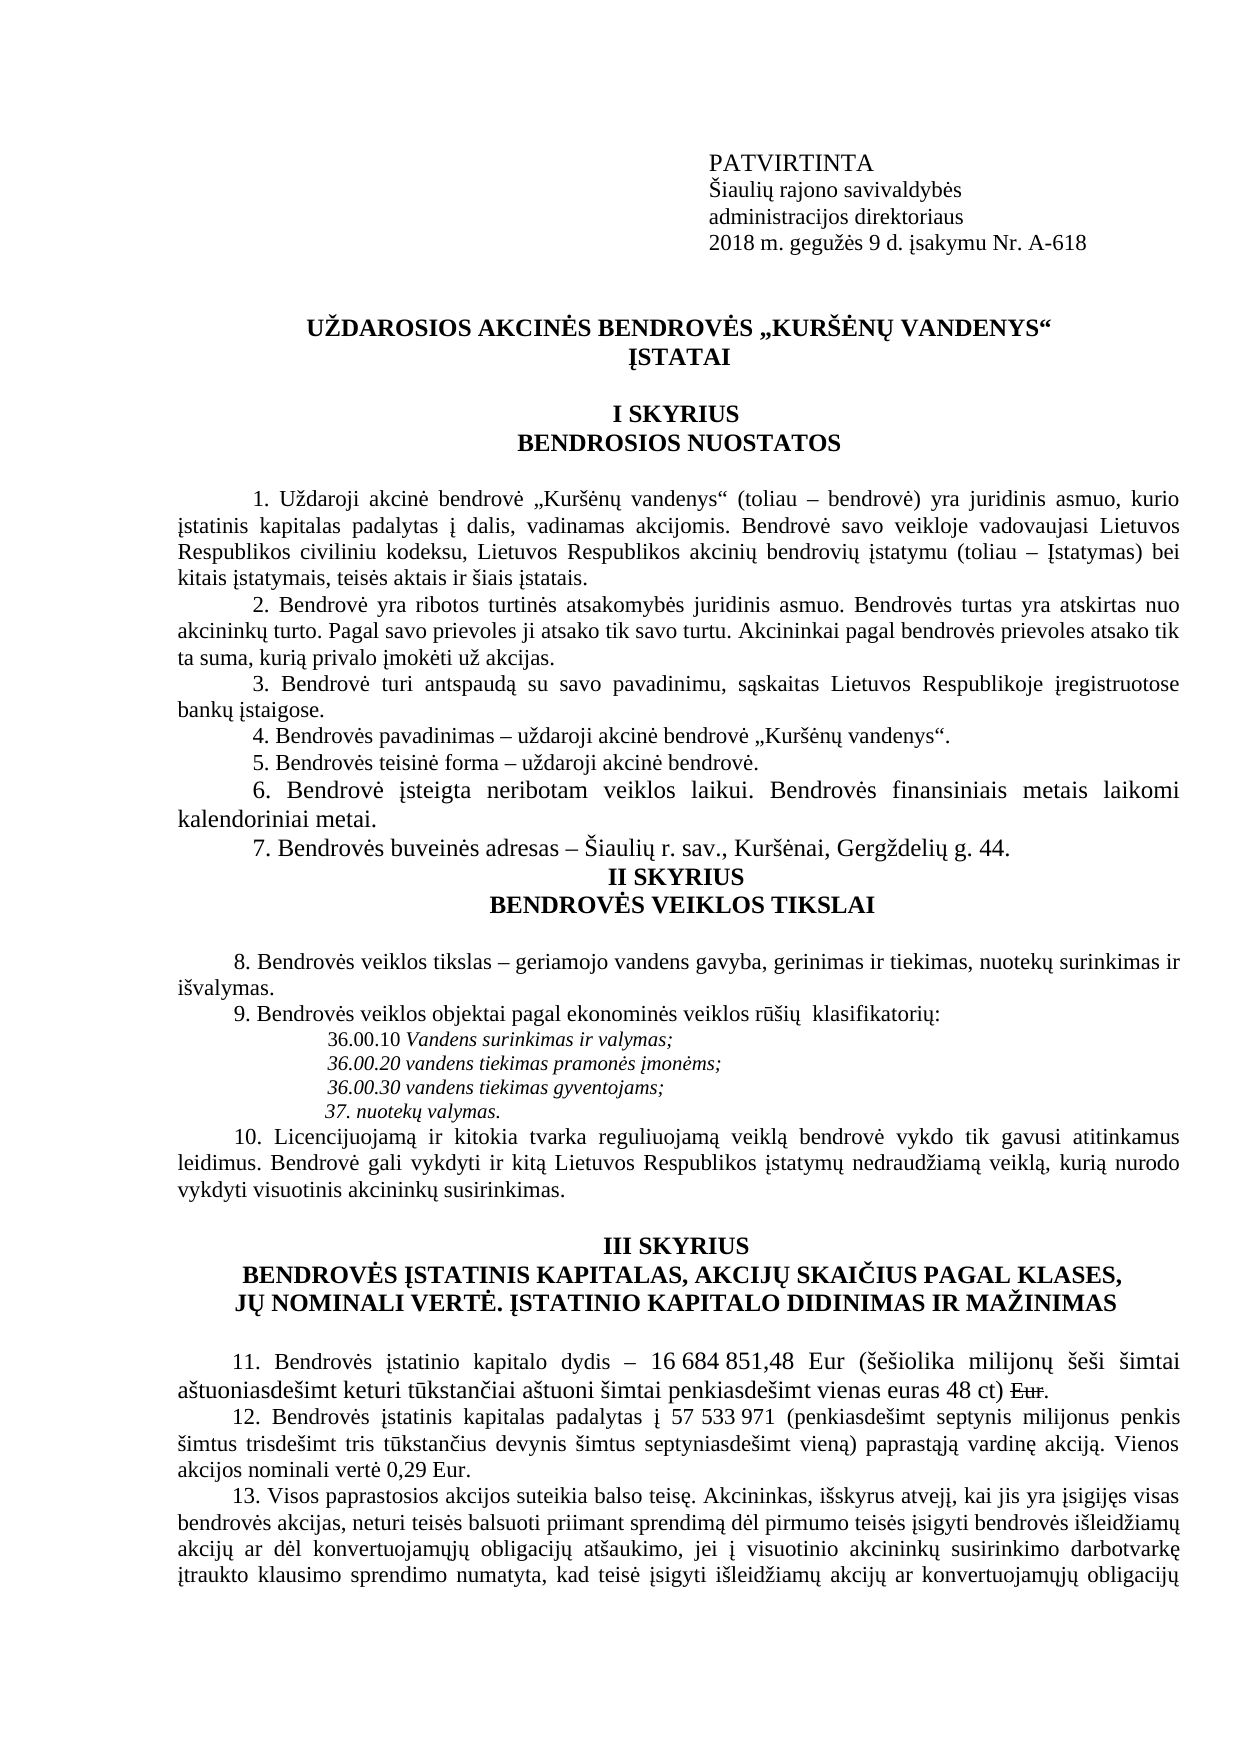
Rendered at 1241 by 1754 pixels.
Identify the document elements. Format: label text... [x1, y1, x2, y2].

text JŲ NOMINALI VERTĖ. ĮSTATINIO KAPITALO DIDINIMAS IR MAŽINIMAS [177, 1288, 1181, 1317]
text UŽDAROSIOS AKCINĖS BENDROVĖS „KURŠĖNŲ VANDENYS“ [177, 313, 1181, 342]
text 36.00.20 vandens tiekimas pramonės įmonėms; [177, 1051, 1181, 1075]
text 2018 m. gegužės 9 d. įsakymu Nr. A-618 [177, 229, 1181, 255]
text 36.00.30 vandens tiekimas gyventojams; [177, 1075, 1181, 1099]
text Šiaulių rajono savivaldybės [177, 176, 1181, 203]
text 12. Bendrovės įstatinis kapitalas padalytas į 57 533 971 (penkiasdešimt septynis milijonus penkis šimtus trisdešimt tris tūkstančius devynis šimtus septyniasdešimt vieną) paprastąją vardinę akciją. Vienos akcijos nominali vertė 0,29 Eur. [177, 1403, 1181, 1482]
text I SKYRIUS [177, 399, 1181, 428]
text 13. Visos paprastosios akcijos suteikia balso teisę. Akcininkas, išskyrus atvejį, kai jis yra įsigijęs visas bendrovės akcijas, neturi teisės balsuoti priimant sprendimą dėl pirmumo teisės įsigyti bendrovės išleidžiamų akcijų ar dėl konvertuojamųjų obligacijų atšaukimo, jei į visuotinio akcininkų susirinkimo darbotvarkę įtraukto klausimo sprendimo numatyta, kad teisė įsigyti išleidžiamų akcijų ar konvertuojamųjų obligacijų [177, 1482, 1181, 1588]
text 8. Bendrovės veiklos tikslas – geriamojo vandens gavyba, gerinimas ir tiekimas, nuotekų surinkimas ir išvalymas. [177, 948, 1181, 1001]
text ĮSTATAI [177, 342, 1181, 370]
text 1. Uždaroji akcinė bendrovė „Kuršėnų vandenys“ (toliau – bendrovė) yra juridinis asmuo, kurio įstatinis kapitalas padalytas į dalis, vadinamas akcijomis. Bendrovė savo veikloje vadovaujasi Lietuvos Respublikos civiliniu kodeksu, Lietuvos Respublikos akcinių bendrovių įstatymu (toliau – Įstatymas) bei kitais įstatymais, teisės aktais ir šiais įstatais. [177, 485, 1181, 591]
text 5. Bendrovės teisinė forma – uždaroji akcinė bendrovė. [177, 749, 1181, 775]
text 11. Bendrovės įstatinio kapitalo dydis – 16 684 851,48 Eur (šešiolika milijonų šeši šimtai aštuoniasdešimt keturi tūkstančiai aštuoni šimtai penkiasdešimt vienas euras 48 ct) Eur. [177, 1346, 1181, 1403]
text 4. Bendrovės pavadinimas – uždaroji akcinė bendrovė „Kuršėnų vandenys“. [177, 723, 1181, 749]
text III SKYRIUS [177, 1231, 1181, 1260]
text 2. Bendrovė yra ribotos turtinės atsakomybės juridinis asmuo. Bendrovės turtas yra atskirtas nuo akcininkų turto. Pagal savo prievoles ji atsako tik savo turtu. Akcininkai pagal bendrovės prievoles atsako tik ta suma, kurią privalo įmokėti už akcijas. [177, 591, 1181, 670]
text 9. Bendrovės veiklos objektai pagal ekonominės veiklos rūšių klasifikatorių: [177, 1001, 1181, 1027]
text II SKYRIUS [177, 862, 1181, 890]
text 36.00.10 Vandens surinkimas ir valymas; [177, 1027, 1181, 1051]
text 37. nuotekų valymas. [251, 1099, 1181, 1123]
text BENDROVĖS VEIKLOS TIKSLAI [177, 890, 1181, 919]
text 7. Bendrovės buveinės adresas – Šiaulių r. sav., Kuršėnai, Gergždelių g. 44. [177, 833, 1181, 862]
text 10. Licencijuojamą ir kitokia tvarka reguliuojamą veiklą bendrovė vykdo tik gavusi atitinkamus leidimus. Bendrovė gali vykdyti ir kitą Lietuvos Respublikos įstatymų nedraudžiamą veiklą, kurią nurodo vykdyti visuotinis akcininkų susirinkimas. [177, 1123, 1181, 1202]
text BENDROVĖS ĮSTATINIS KAPITALAS, AKCIJŲ SKAIČIUS PAGAL KLASES, [177, 1260, 1181, 1288]
text 6. Bendrovė įsteigta neribotam veiklos laikui. Bendrovės finansiniais metais laikomi kalendoriniai metai. [177, 775, 1181, 833]
text PATVIRTINTA [177, 148, 1181, 176]
text administracijos direktoriaus [177, 203, 1181, 229]
text BENDROSIOS NUOSTATOS [177, 428, 1181, 457]
text 3. Bendrovė turi antspaudą su savo pavadinimu, sąskaitas Lietuvos Respublikoje įregistruotose bankų įstaigose. [177, 670, 1181, 723]
